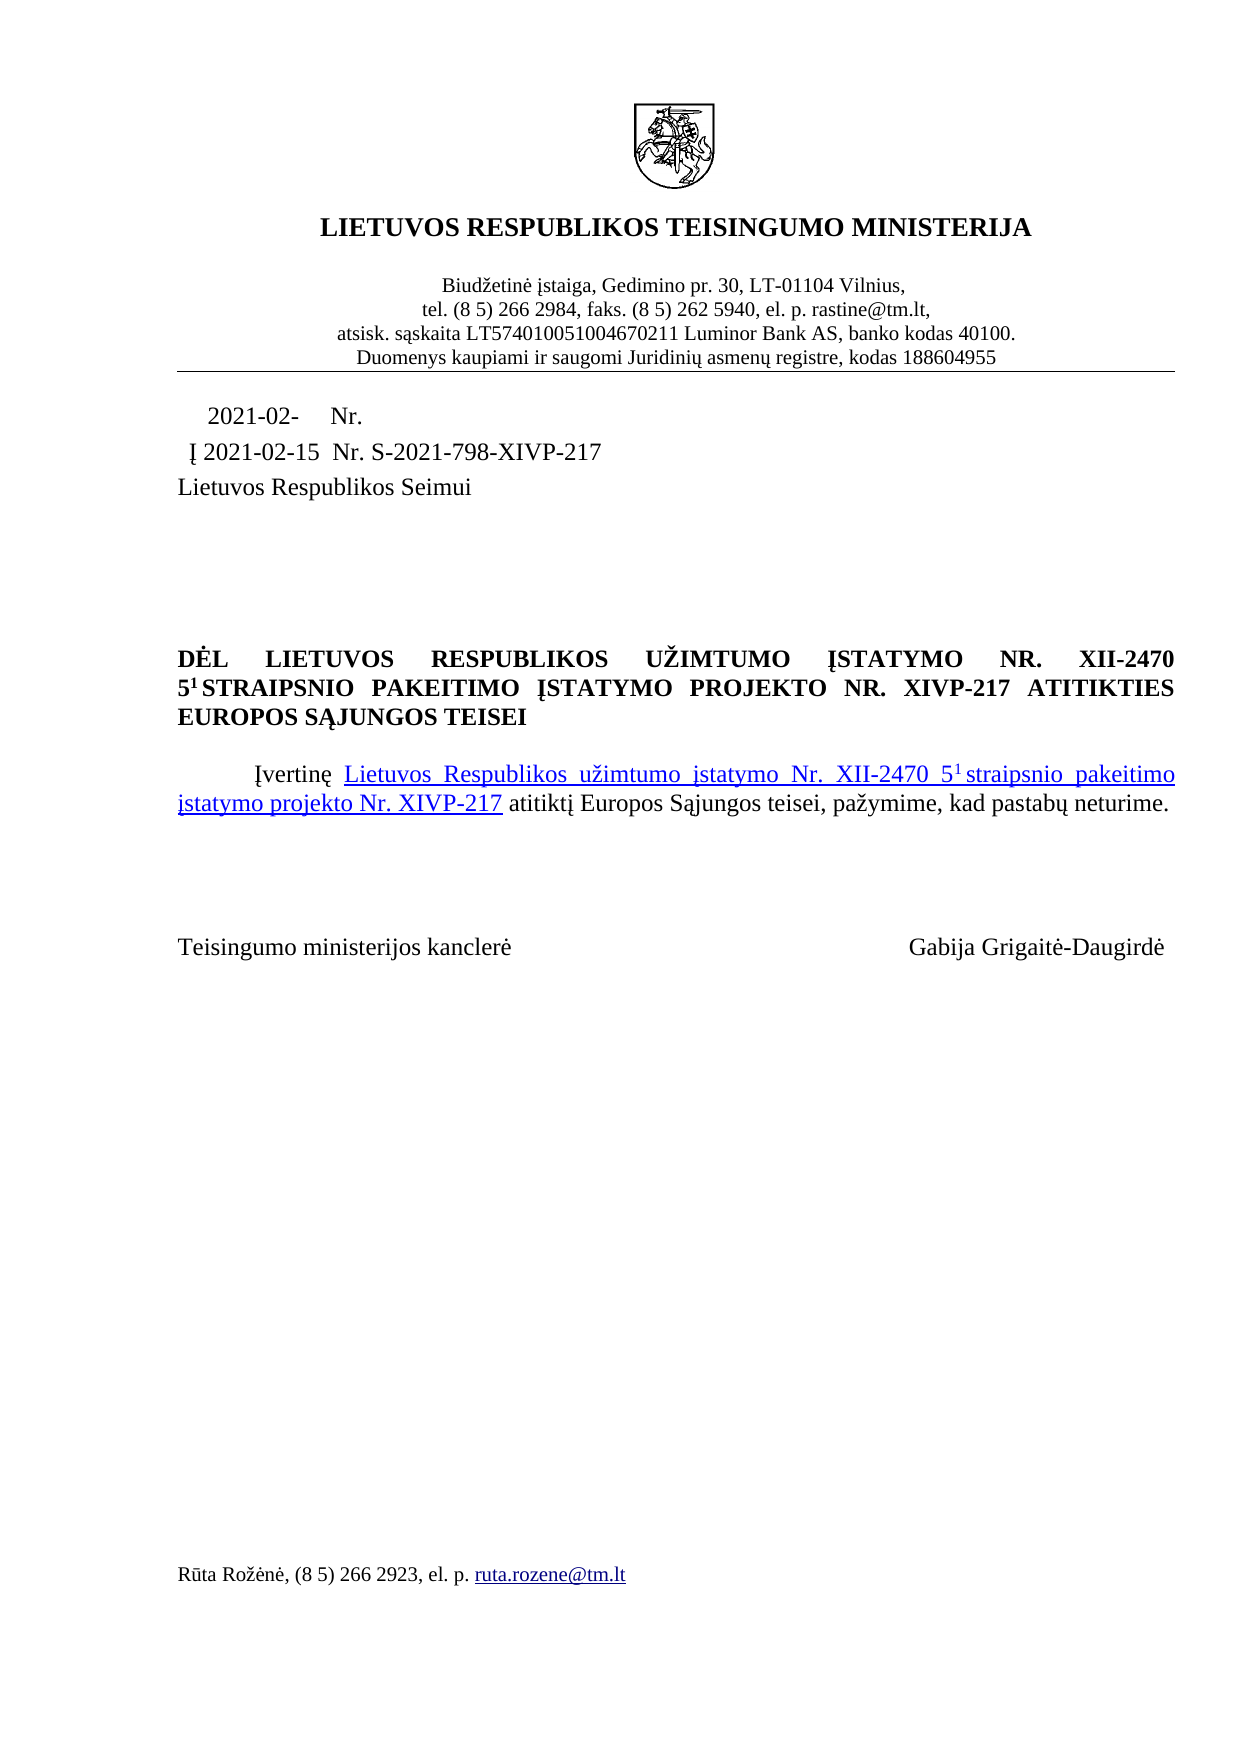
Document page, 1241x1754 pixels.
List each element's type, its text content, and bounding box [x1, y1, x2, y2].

text Lietuvos Respublikos Seimui [177, 472, 1142, 501]
table_cell Į 2021-02-15 Nr. S-2021-798-XIVP-217 [177, 437, 679, 472]
text Rūta Rožėnė, (8 5) 266 2923, el. p. ruta.rozene@tm.lt [177, 1562, 1175, 1586]
table_header 2021-02- Nr. [177, 401, 679, 437]
text dėl lietuvos respublikos Užimtumo įstatymo Nr. XII-2470 51 straipsnio pakeitimo įstatymo projekto Nr. XIVP-217 atitikties Europos Sąjungos teisei [177, 644, 1175, 731]
text Teisingumo ministerijos kanclerė Gabija Grigaitė-Daugirdė [177, 932, 1175, 961]
text Įvertinę Lietuvos Respublikos užimtumo įstatymo Nr. XII-2470 51 straipsnio pakeitimo įstatymo projekto Nr. XIVP-217 atitiktį Europos Sąjungos teisei, pažymime, kad pastabų neturime. [177, 759, 1175, 817]
